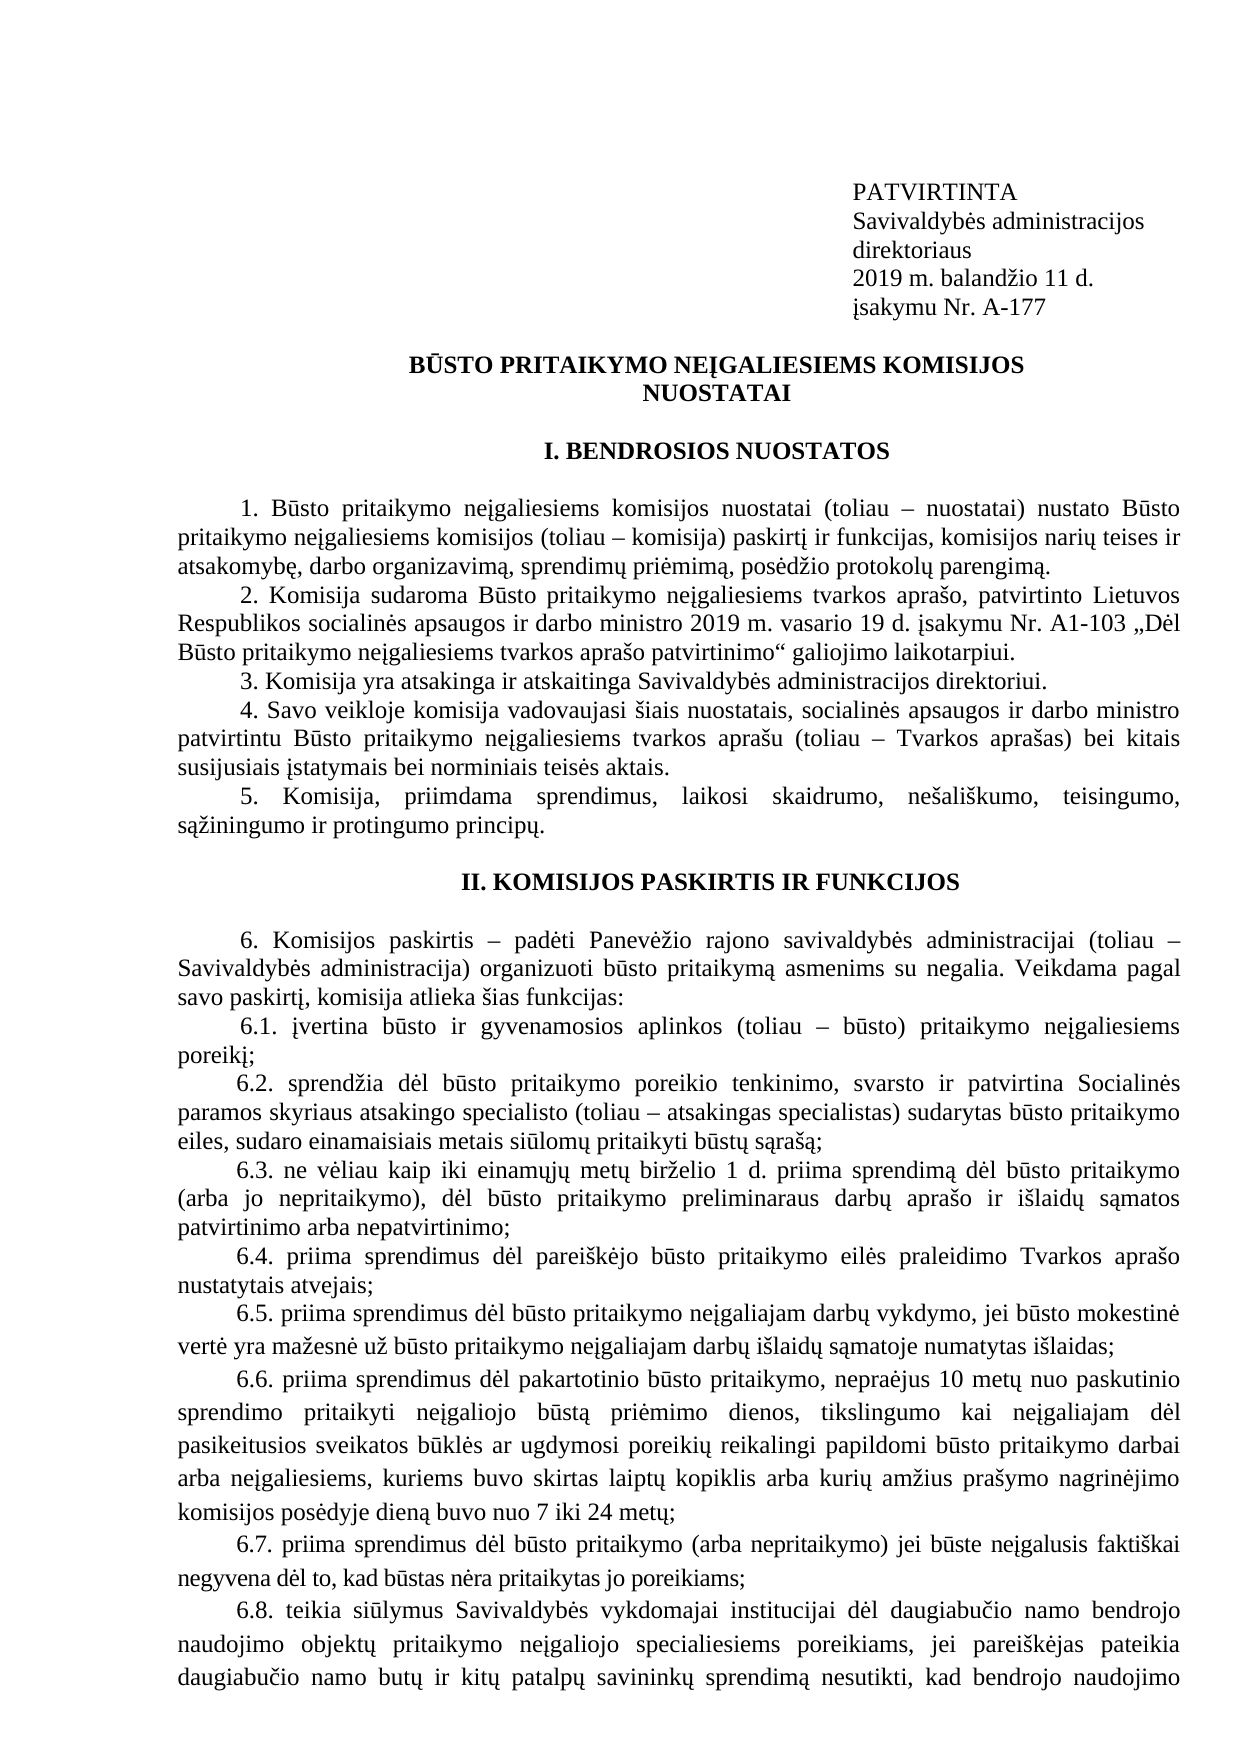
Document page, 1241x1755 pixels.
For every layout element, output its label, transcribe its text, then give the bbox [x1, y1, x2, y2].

text 1. Būsto pritaikymo neįgaliesiems komisijos nuostatai (toliau – nuostatai) nustato Būsto pritaikymo neįgaliesiems komisijos (toliau – komisija) paskirtį ir funkcijas, komisijos narių teises ir atsakomybę, darbo organizavimą, sprendimų priėmimą, posėdžio protokolų parengimą. [177, 493, 1181, 580]
text 6.4. priima sprendimus dėl pareiškėjo būsto pritaikymo eilės praleidimo Tvarkos aprašo nustatytais atvejais; [177, 1241, 1181, 1298]
text 6.1. įvertina būsto ir gyvenamosios aplinkos (toliau – būsto) pritaikymo neįgaliesiems poreikį; [177, 1011, 1181, 1068]
text įsakymu Nr. A-177 [852, 292, 1181, 321]
text 6.3. ne vėliau kaip iki einamųjų metų birželio 1 d. priima sprendimą dėl būsto pritaikymo (arba jo nepritaikymo), dėl būsto pritaikymo preliminaraus darbų aprašo ir išlaidų sąmatos patvirtinimo arba nepatvirtinimo; [177, 1155, 1181, 1241]
text 2. Komisija sudaroma Būsto pritaikymo neįgaliesiems tvarkos aprašo, patvirtinto Lietuvos Respublikos socialinės apsaugos ir darbo ministro 2019 m. vasario 19 d. įsakymu Nr. A1-103 „Dėl Būsto pritaikymo neįgaliesiems tvarkos aprašo patvirtinimo“ galiojimo laikotarpiui. [177, 580, 1181, 666]
text Savivaldybės administracijos [852, 206, 1181, 235]
text I. Bendrosios nuostatos [177, 436, 1181, 465]
text 5. Komisija, priimdama sprendimus, laikosi skaidrumo, nešališkumo, teisingumo, sąžiningumo ir protingumo principų. [177, 781, 1181, 838]
text direktoriaus [852, 235, 1181, 263]
text 2019 m. balandžio 11 d. [852, 263, 1181, 292]
text 6.2. sprendžia dėl būsto pritaikymo poreikio tenkinimo, svarsto ir patvirtina Socialinės paramos skyriaus atsakingo specialisto (toliau – atsakingas specialistas) sudarytas būsto pritaikymo eiles, sudaro einamaisiais metais siūlomų pritaikyti būstų sąrašą; [177, 1068, 1181, 1155]
text Būsto pritaikymo neįgaliesiems komisijos [177, 350, 1181, 378]
text 6. Komisijos paskirtis – padėti Panevėžio rajono savivaldybės administracijai (toliau – Savivaldybės administracija) organizuoti būsto pritaikymą asmenims su negalia. Veikdama pagal savo paskirtį, komisija atlieka šias funkcijas: [177, 925, 1181, 1011]
text 6.7. priima sprendimus dėl būsto pritaikymo (arba nepritaikymo) jei būste neįgalusis faktiškai negyvena dėl to, kad būstas nėra pritaikytas jo poreikiams; [177, 1529, 1181, 1591]
text 4. Savo veikloje komisija vadovaujasi šiais nuostatais, socialinės apsaugos ir darbo ministro patvirtintu Būsto pritaikymo neįgaliesiems tvarkos aprašu (toliau – Tvarkos aprašas) bei kitais susijusiais įstatymais bei norminiais teisės aktais. [177, 695, 1181, 781]
text 6.5. priima sprendimus dėl būsto pritaikymo neįgaliajam darbų vykdymo, jei būsto mokestinė vertė yra mažesnė už būsto pritaikymo neįgaliajam darbų išlaidų sąmatoje numatytas išlaidas; [177, 1298, 1181, 1360]
text patvirtinta [852, 177, 1181, 206]
text 6.6. priima sprendimus dėl pakartotinio būsto pritaikymo, nepraėjus 10 metų nuo paskutinio sprendimo pritaikyti neįgaliojo būstą priėmimo dienos, tikslingumo kai neįgaliajam dėl pasikeitusios sveikatos būklės ar ugdymosi poreikių reikalingi papildomi būsto pritaikymo darbai arba neįgaliesiems, kuriems buvo skirtas laiptų kopiklis arba kurių amžius prašymo nagrinėjimo komisijos posėdyje dieną buvo nuo 7 iki 24 metų; [177, 1364, 1181, 1525]
text 3. Komisija yra atsakinga ir atskaitinga Savivaldybės administracijos direktoriui. [177, 666, 1181, 695]
text 6.8. teikia siūlymus Savivaldybės vykdomajai institucijai dėl daugiabučio namo bendrojo naudojimo objektų pritaikymo neįgaliojo specialiesiems poreikiams, jei pareiškėjas pateikia daugiabučio namo butų ir kitų patalpų savininkų sprendimą nesutikti, kad bendrojo naudojimo [177, 1596, 1181, 1690]
text II. komisijos PASKIRTIS ir funkcijos [240, 867, 1181, 896]
text nuostatai [177, 378, 1181, 407]
